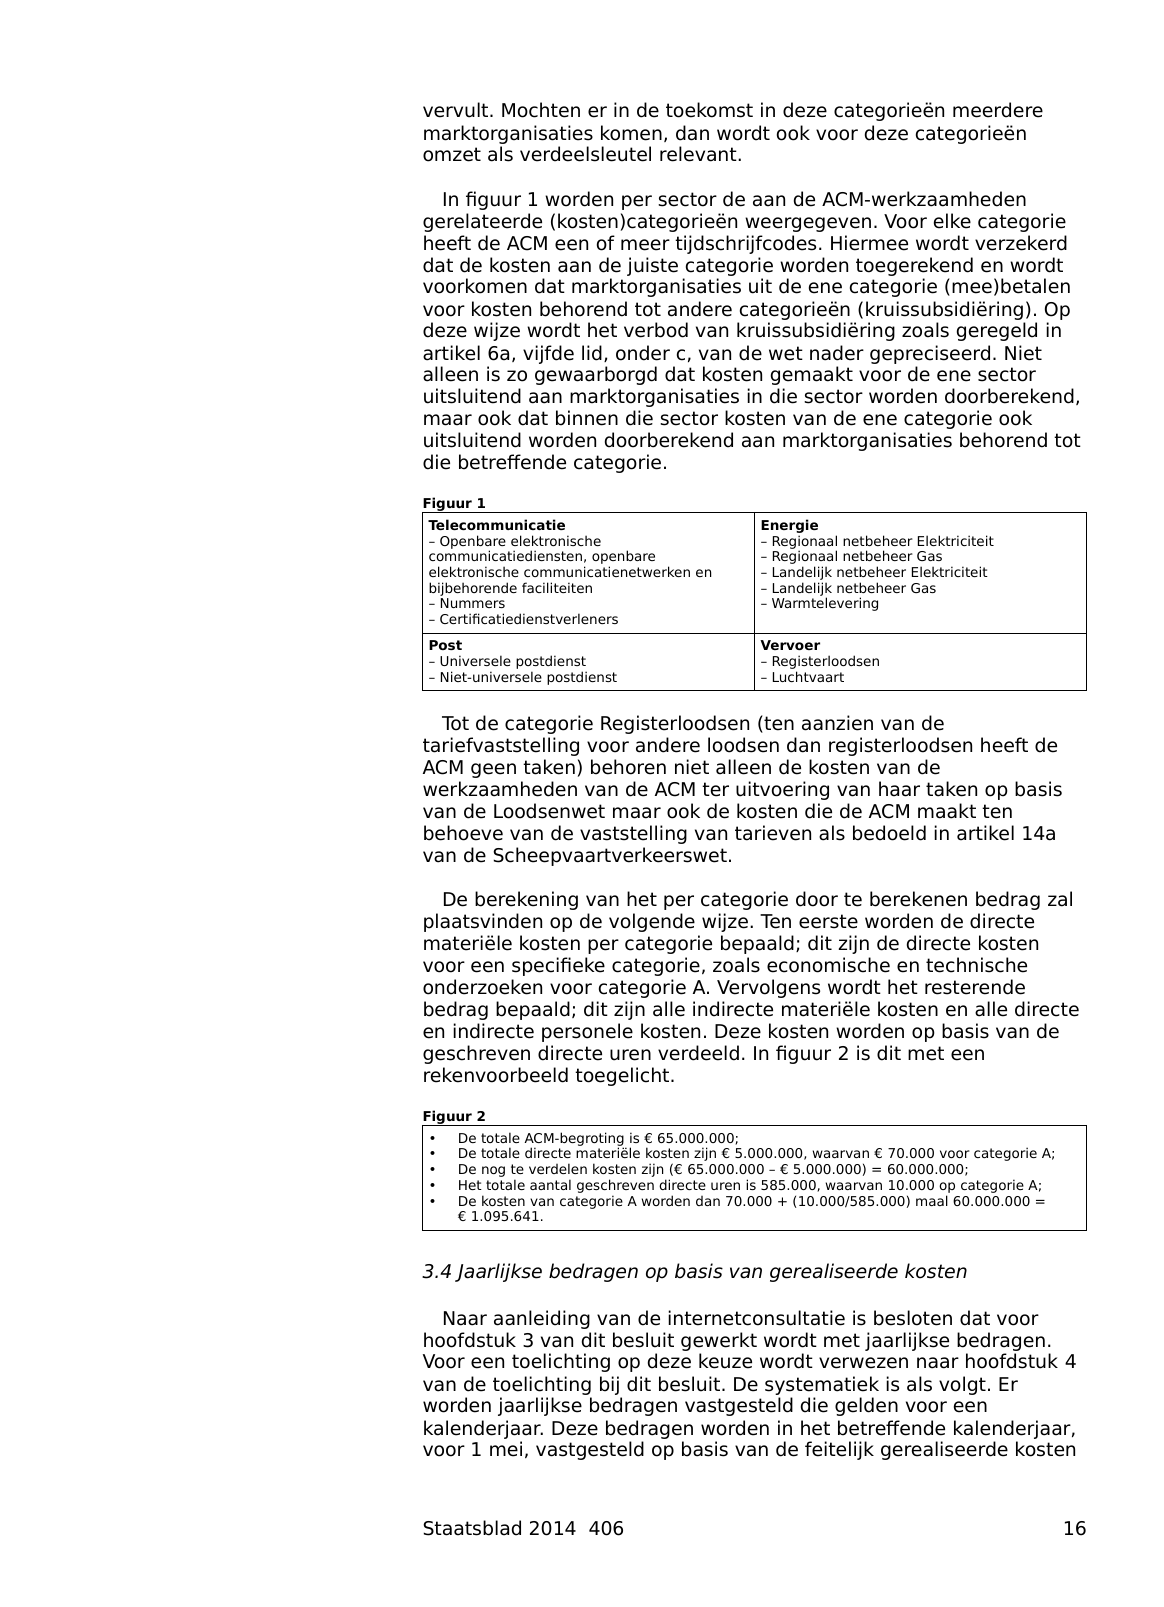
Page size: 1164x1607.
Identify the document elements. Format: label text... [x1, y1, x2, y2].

text Naar aanleiding van de internetconsultatie is besloten dat voor hoofdstuk 3 van dit besluit gewerkt wordt met jaarlijkse bedragen. Voor een toelichting op deze keuze wordt verwezen naar hoofdstuk 4 van de toelichting bij dit besluit. De systematiek is als volgt. Er worden jaarlijkse bedragen vastgesteld die gelden voor een kalenderjaar. Deze bedragen worden in het betreffende kalenderjaar, voor 1 mei, vastgesteld op basis van de feitelijk gerealiseerde kosten [422, 1307, 1087, 1461]
table_cell • [423, 1178, 452, 1193]
subtitle 3.4 Jaarlijkse bedragen op basis van gerealiseerde kosten [422, 1261, 1087, 1282]
table_cell De nog te verdelen kosten zijn (€ 65.000.000 – € 5.000.000) = 60.000.000; [452, 1162, 1086, 1178]
text Tot de categorie Registerloodsen (ten aanzien van de tariefvaststelling voor andere loodsen dan registerloodsen heeft de ACM geen taken) behoren niet alleen de kosten van de werkzaamheden van de ACM ter uitvoering van haar taken op basis van de Loodsenwet maar ook de kosten die de ACM maakt ten behoeve van de vaststelling van tarieven als bedoeld in artikel 14a van de Scheepvaartverkeerswet. [422, 713, 1087, 867]
table_header Figuur 1 [422, 496, 1087, 512]
table_cell Post – Universele postdienst – Niet-universele postdienst [423, 634, 754, 690]
text In figuur 1 worden per sector de aan de ACM-werkzaamheden gerelateerde (kosten)categorieën weergegeven. Voor elke categorie heeft de ACM een of meer tijdschrijfcodes. Hiermee wordt verzekerd dat de kosten aan de juiste categorie worden toegerekend en wordt voorkomen dat marktorganisaties uit de ene categorie (mee)betalen voor kosten behorend tot andere categorieën (kruissubsidiëring). Op deze wijze wordt het verbod van kruissubsidiëring zoals geregeld in artikel 6a, vijfde lid, onder c, van de wet nader gepreciseerd. Niet alleen is zo gewaarborgd dat kosten gemaakt voor de ene sector uitsluitend aan marktorganisaties in die sector worden doorberekend, maar ook dat binnen die sector kosten van de ene categorie ook uitsluitend worden doorberekend aan marktorganisaties behorend tot die betreffende categorie. [422, 188, 1087, 474]
table_cell De totale ACM-begroting is € 65.000.000; [452, 1126, 1086, 1146]
text vervult. Mochten er in de toekomst in deze categorieën meerdere marktorganisaties komen, dan wordt ook voor deze categorieën omzet als verdeelsleutel relevant. [422, 100, 1087, 166]
table_cell • [423, 1193, 452, 1229]
text De berekening van het per categorie door te berekenen bedrag zal plaatsvinden op de volgende wijze. Ten eerste worden de directe materiële kosten per categorie bepaald; dit zijn de directe kosten voor een specifieke categorie, zoals economische en technische onderzoeken voor categorie A. Vervolgens wordt het resterende bedrag bepaald; dit zijn alle indirecte materiële kosten en alle directe en indirecte personele kosten. Deze kosten worden op basis van de geschreven directe uren verdeeld. In figuur 2 is dit met een rekenvoorbeeld toegelicht. [422, 889, 1087, 1087]
table_cell Vervoer – Registerloodsen – Luchtvaart [755, 634, 1086, 690]
table_cell Energie – Regionaal netbeheer Elektriciteit – Regionaal netbeheer Gas – Landelijk netbeheer Elektriciteit – Landelijk netbeheer Gas – Warmtelevering [755, 513, 1086, 632]
table_cell De totale directe materiële kosten zijn € 5.000.000, waarvan € 70.000 voor categorie A; [452, 1146, 1086, 1162]
table_cell • [423, 1126, 452, 1146]
table_cell • [423, 1162, 452, 1178]
table_cell Telecommunicatie – Openbare elektronische communicatiediensten, openbare elektronische communicatienetwerken en bijbehorende faciliteiten – Nummers – Certificatiedienstverleners [423, 513, 754, 632]
table_cell • [423, 1146, 452, 1162]
table_header Figuur 2 [422, 1109, 1087, 1125]
table_cell Het totale aantal geschreven directe uren is 585.000, waarvan 10.000 op categorie A; [452, 1178, 1086, 1193]
table_cell De kosten van categorie A worden dan 70.000 + (10.000/585.000) maal 60.000.000 = € 1.095.641. [452, 1193, 1086, 1229]
